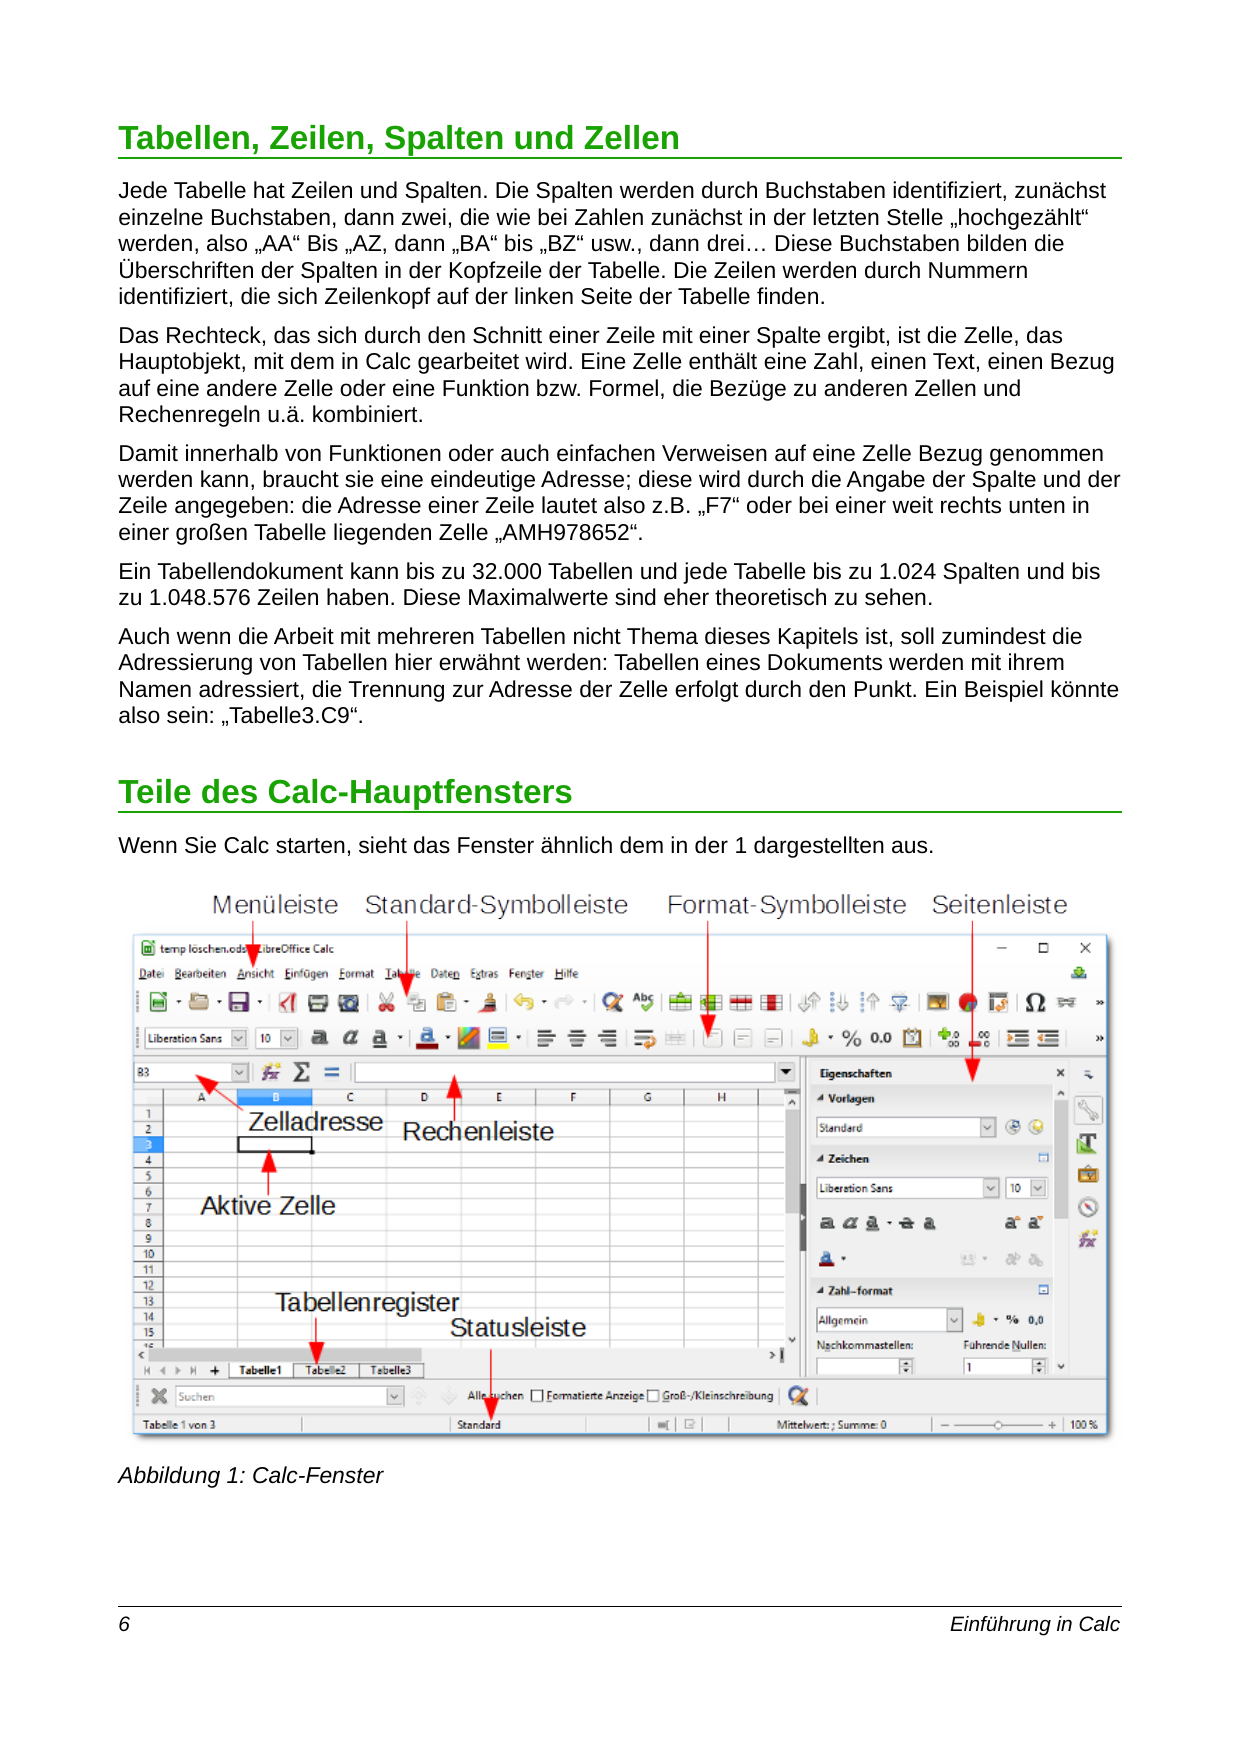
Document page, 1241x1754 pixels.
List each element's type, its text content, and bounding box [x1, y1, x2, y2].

subtitle Tabellen, Zeilen, Spalten und Zellen [118, 118, 1122, 157]
text Jede Tabelle hat Zeilen und Spalten. Die Spalten werden durch Buchstaben identifiziert, zunächst einzelne Buchstaben, dann zwei, die wie bei Zahlen zunächst in der letzten Stelle „hochgezählt“ werden, also „AA“ Bis „AZ, dann „BA“ bis „BZ“ usw., dann drei… Diese Buchstaben bilden die Überschriften der Spalten in der Kopfzeile der Tabelle. Die Zeilen werden durch Nummern identifiziert, die sich Zeilenkopf auf der linken Seite der Tabelle finden. [118, 177, 1122, 309]
text Wenn Sie Calc starten, sieht das Fenster ähnlich dem in der Abbildung 1 dargestellten aus. [118, 832, 1122, 858]
subtitle Teile des Calc-Hauptfensters [118, 773, 1122, 811]
text Auch wenn die Arbeit mit mehreren Tabellen nicht Thema dieses Kapitels ist, soll zumindest die Adressierung von Tabellen hier erwähnt werden: Tabellen eines Dokuments werden mit ihrem Namen adressiert, die Trennung zur Adresse der Zelle erfolgt durch den Punkt. Ein Beispiel könnte also sein: „Tabelle3.C9“. [118, 623, 1122, 728]
text Damit innerhalb von Funktionen oder auch einfachen Verweisen auf eine Zelle Bezug genommen werden kann, braucht sie eine eindeutige Adresse; diese wird durch die Angabe der Spalte und der Zeile angegeben: die Adresse einer Zeile lautet also z.B. „F7“ oder bei einer weit rechts unten in einer großen Tabelle liegenden Zelle „AMH978652“. [118, 440, 1122, 545]
text Das Rechteck, das sich durch den Schnitt einer Zeile mit einer Spalte ergibt, ist die Zelle, das Hauptobjekt, mit dem in Calc gearbeitet wird. Eine Zelle enthält eine Zahl, einen Text, einen Bezug auf eine andere Zelle oder eine Funktion bzw. Formel, die Bezüge zu anderen Zellen und Rechenregeln u.ä. kombiniert. [118, 322, 1122, 427]
text Ein Tabellendokument kann bis zu 32.000 Tabellen und jede Tabelle bis zu 1.024 Spalten und bis zu 1.048.576 Zeilen haben. Diese Maximalwerte sind eher theoretisch zu sehen. [118, 558, 1122, 610]
picture [118, 883, 1123, 1450]
text Abbildung 1: Calc-Fenster [118, 1462, 1122, 1488]
